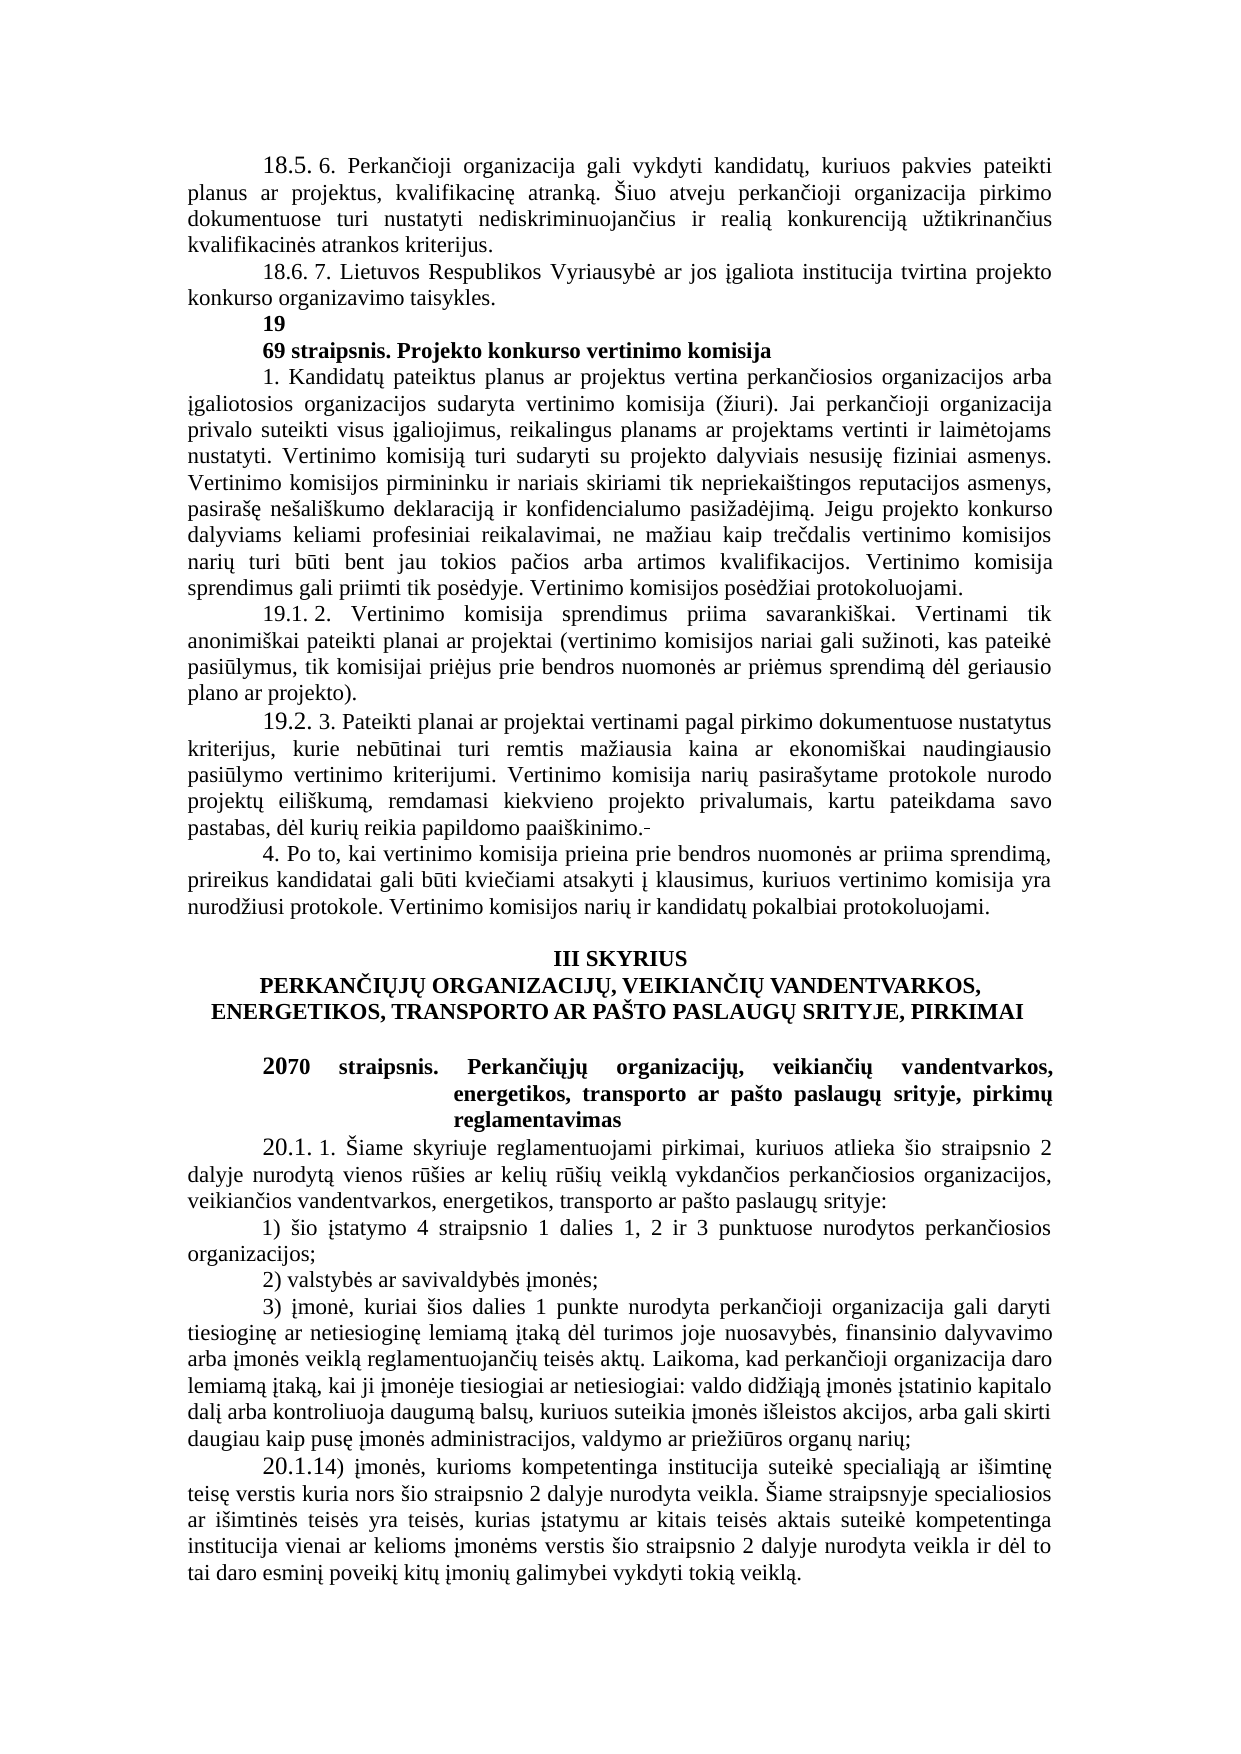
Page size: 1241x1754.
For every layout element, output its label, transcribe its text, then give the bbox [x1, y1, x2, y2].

subtitle 4) įmonės, kurioms kompetentinga institucija suteikė specialiąją ar išimtinę teisę verstis kuria nors šio straipsnio 2 dalyje nurodyta veikla. Šiame straipsnyje specialiosios ar išimtinės teisės yra teisės, kurias įstatymu ar kitais teisės aktais suteikė kompetentinga institucija vienai ar kelioms įmonėms verstis šio straipsnio 2 dalyje nurodyta veikla ir dėl to tai daro esminį poveikį kitų įmonių galimybei vykdyti tokią veiklą. [187, 1451, 1053, 1585]
text 1. Kandidatų pateiktus planus ar projektus vertina perkančiosios organizacijos arba įgaliotosios organizacijos sudaryta vertinimo komisija (žiuri). Jai perkančioji organizacija privalo suteikti visus įgaliojimus, reikalingus planams ar projektams vertinti ir laimėtojams nustatyti. Vertinimo komisiją turi sudaryti su projekto dalyviais nesusiję fiziniai asmenys. Vertinimo komisijos pirmininku ir nariais skiriami tik nepriekaištingos reputacijos asmenys, pasirašę nešališkumo deklaraciją ir konfidencialumo pasižadėjimą. Jeigu projekto konkurso dalyviams keliami profesiniai reikalavimai, ne mažiau kaip trečdalis vertinimo komisijos narių turi būti bent jau tokios pačios arba artimos kvalifikacijos. Vertinimo komisija sprendimus gali priimti tik posėdyje. Vertinimo komisijos posėdžiai protokoluojami. [187, 363, 1053, 600]
subtitle 3. Pateikti planai ar projektai vertinami pagal pirkimo dokumentuose nustatytus kriterijus, kurie nebūtinai turi remtis mažiausia kaina ar ekonomiškai naudingiausio pasiūlymo vertinimo kriterijumi. Vertinimo komisija narių pasirašytame protokole nurodo projektų eiliškumą, remdamasi kiekvieno projekto privalumais, kartu pateikdama savo pastabas, dėl kurių reikia papildomo paaiškinimo. [187, 706, 1053, 840]
subtitle 2. Vertinimo komisija sprendimus priima savarankiškai. Vertinami tik anonimiškai pateikti planai ar projektai (vertinimo komisijos nariai gali sužinoti, kas pateikė pasiūlymus, tik komisijai priėjus prie bendros nuomonės ar priėmus sprendimą dėl geriausio plano ar projekto). [187, 600, 1053, 706]
subtitle 6. Perkančioji organizacija gali vykdyti kandidatų, kuriuos pakvies pateikti planus ar projektus, kvalifikacinę atranką. Šiuo atveju perkančioji organizacija pirkimo dokumentuose turi nustatyti nediskriminuojančius ir realią konkurenciją užtikrinančius kvalifikacinės atrankos kriterijus. [187, 150, 1053, 258]
subtitle 7. Lietuvos Respublikos Vyriausybė ar jos įgaliota institucija tvirtina projekto konkurso organizavimo taisykles. [187, 258, 1053, 311]
text 3) įmonė, kuriai šios dalies 1 punkte nurodyta perkančioji organizacija gali daryti tiesioginę ar netiesioginę lemiamą įtaką dėl turimos joje nuosavybės, finansinio dalyvavimo arba įmonės veiklą reglamentuojančių teisės aktų. Laikoma, kad perkančioji organizacija daro lemiamą įtaką, kai ji įmonėje tiesiogiai ar netiesiogiai: valdo didžiąją įmonės įstatinio kapitalo dalį arba kontroliuoja daugumą balsų, kuriuos suteikia įmonės išleistos akcijos, arba gali skirti daugiau kaip pusę įmonės administracijos, valdymo ar priežiūros organų narių; [187, 1293, 1053, 1451]
subtitle III SKYRIUS Perkančiųjų organizacijų, veikiančių VANDENTVARKOS, ENERGETIKOS, TRANSPORTO Ar PAŠTO PASLAUGŲ srityje, Pirkimai [187, 945, 1053, 1024]
text 4. Po to, kai vertinimo komisija prieina prie bendros nuomonės ar priima sprendimą, prireikus kandidatai gali būti kviečiami atsakyti į klausimus, kuriuos vertinimo komisija yra nurodžiusi protokole. Vertinimo komisijos narių ir kandidatų pokalbiai protokoluojami. [187, 840, 1053, 919]
text 1) šio įstatymo 4 straipsnio 1 dalies 1, 2 ir 3 punktuose nurodytos perkančiosios organizacijos; [187, 1214, 1053, 1266]
text 2) valstybės ar savivaldybės įmonės; [187, 1266, 1053, 1293]
subtitle 70 straipsnis. Perkančiųjų organizacijų, veikiančių vandentvarkos, energetikos, transporto ar pašto paslaugų srityje, pirkimų reglamentavimas [262, 1051, 1053, 1132]
text 69 straipsnis. Projekto konkurso vertinimo komisija [187, 337, 1053, 363]
subtitle 1. Šiame skyriuje reglamentuojami pirkimai, kuriuos atlieka šio straipsnio 2 dalyje nurodytą vienos rūšies ar kelių rūšių veiklą vykdančios perkančiosios organizacijos, veikiančios vandentvarkos, energetikos, transporto ar pašto paslaugų srityje: [187, 1132, 1053, 1214]
